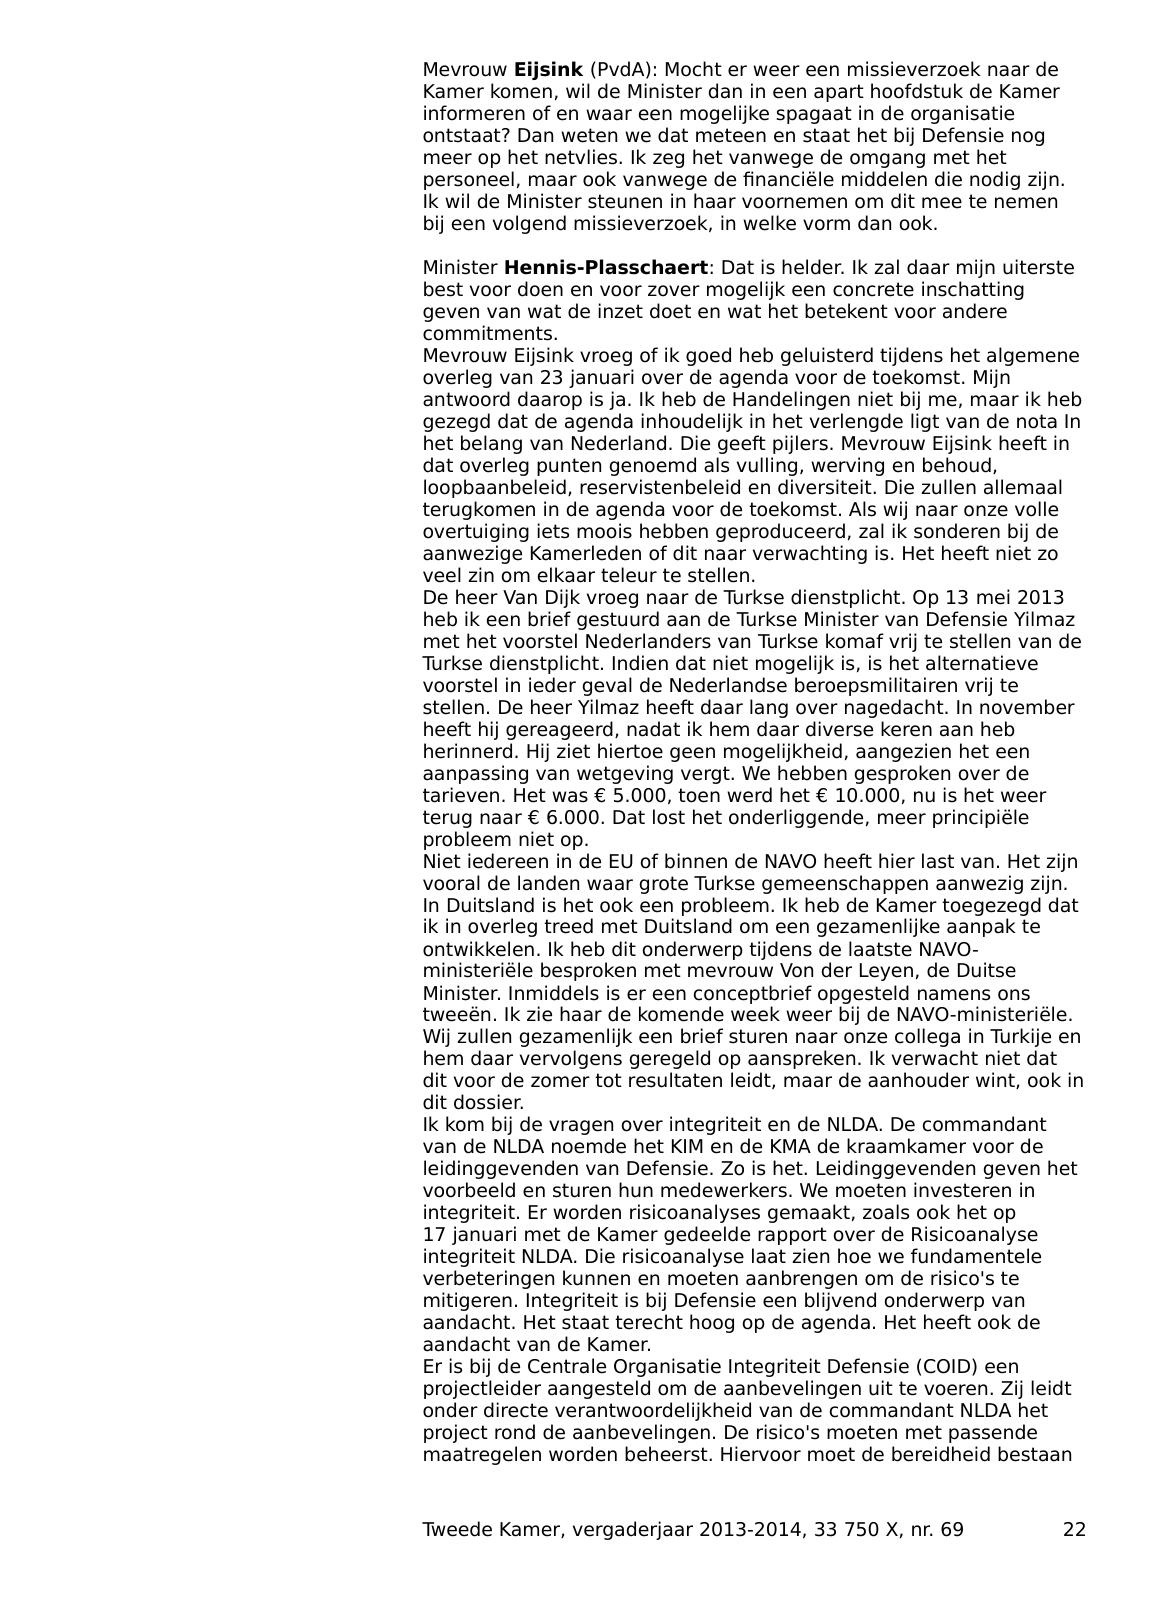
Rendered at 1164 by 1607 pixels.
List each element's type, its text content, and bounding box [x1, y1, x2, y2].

text Er is bij de Centrale Organisatie Integriteit Defensie (COID) een projectleider aangesteld om de aanbevelingen uit te voeren. Zij leidt onder directe verantwoordelijkheid van de commandant NLDA het project rond de aanbevelingen. De risico's moeten met passende maatregelen worden beheerst. Hiervoor moet de bereidheid bestaan [422, 1356, 1087, 1466]
text De heer Van Dijk vroeg naar de Turkse dienstplicht. Op 13 mei 2013 heb ik een brief gestuurd aan de Turkse Minister van Defensie Yilmaz met het voorstel Nederlanders van Turkse komaf vrij te stellen van de Turkse dienstplicht. Indien dat niet mogelijk is, is het alternatieve voorstel in ieder geval de Nederlandse beroepsmilitairen vrij te stellen. De heer Yilmaz heeft daar lang over nagedacht. In november heeft hij gereageerd, nadat ik hem daar diverse keren aan heb herinnerd. Hij ziet hiertoe geen mogelijkheid, aangezien het een aanpassing van wetgeving vergt. We hebben gesproken over de tarieven. Het was € 5.000, toen werd het € 10.000, nu is het weer terug naar € 6.000. Dat lost het onderliggende, meer principiële probleem niet op. [422, 587, 1087, 851]
text Ik kom bij de vragen over integriteit en de NLDA. De commandant van de NLDA noemde het KIM en de KMA de kraamkamer voor de leidinggevenden van Defensie. Zo is het. Leidinggevenden geven het voorbeeld en sturen hun medewerkers. We moeten investeren in integriteit. Er worden risicoanalyses gemaakt, zoals ook het op 17 januari met de Kamer gedeelde rapport over de Risicoanalyse integriteit NLDA. Die risicoanalyse laat zien hoe we fundamentele verbeteringen kunnen en moeten aanbrengen om de risico's te mitigeren. Integriteit is bij Defensie een blijvend onderwerp van aandacht. Het staat terecht hoog op de agenda. Het heeft ook de aandacht van de Kamer. [422, 1114, 1087, 1356]
text Mevrouw Eijsink vroeg of ik goed heb geluisterd tijdens het algemene overleg van 23 januari over de agenda voor de toekomst. Mijn antwoord daarop is ja. Ik heb de Handelingen niet bij me, maar ik heb gezegd dat de agenda inhoudelijk in het verlengde ligt van de nota In het belang van Nederland. Die geeft pijlers. Mevrouw Eijsink heeft in dat overleg punten genoemd als vulling, werving en behoud, loopbaanbeleid, reservistenbeleid en diversiteit. Die zullen allemaal terugkomen in de agenda voor de toekomst. Als wij naar onze volle overtuiging iets moois hebben geproduceerd, zal ik sonderen bij de aanwezige Kamerleden of dit naar verwachting is. Het heeft niet zo veel zin om elkaar teleur te stellen. [422, 345, 1087, 587]
text Niet iedereen in de EU of binnen de NAVO heeft hier last van. Het zijn vooral de landen waar grote Turkse gemeenschappen aanwezig zijn. In Duitsland is het ook een probleem. Ik heb de Kamer toegezegd dat ik in overleg treed met Duitsland om een gezamenlijke aanpak te ontwikkelen. Ik heb dit onderwerp tijdens de laatste NAVO-ministeriële besproken met mevrouw Von der Leyen, de Duitse Minister. Inmiddels is er een conceptbrief opgesteld namens ons tweeën. Ik zie haar de komende week weer bij de NAVO-ministeriële. Wij zullen gezamenlijk een brief sturen naar onze collega in Turkije en hem daar vervolgens geregeld op aanspreken. Ik verwacht niet dat dit voor de zomer tot resultaten leidt, maar de aanhouder wint, ook in dit dossier. [422, 851, 1087, 1114]
text Minister Hennis-Plasschaert: Dat is helder. Ik zal daar mijn uiterste best voor doen en voor zover mogelijk een concrete inschatting geven van wat de inzet doet en wat het betekent voor andere commitments. [422, 257, 1087, 345]
text Mevrouw Eijsink (PvdA): Mocht er weer een missieverzoek naar de Kamer komen, wil de Minister dan in een apart hoofdstuk de Kamer informeren of en waar een mogelijke spagaat in de organisatie ontstaat? Dan weten we dat meteen en staat het bij Defensie nog meer op het netvlies. Ik zeg het vanwege de omgang met het personeel, maar ook vanwege de financiële middelen die nodig zijn. Ik wil de Minister steunen in haar voornemen om dit mee te nemen bij een volgend missieverzoek, in welke vorm dan ook. [422, 59, 1087, 235]
